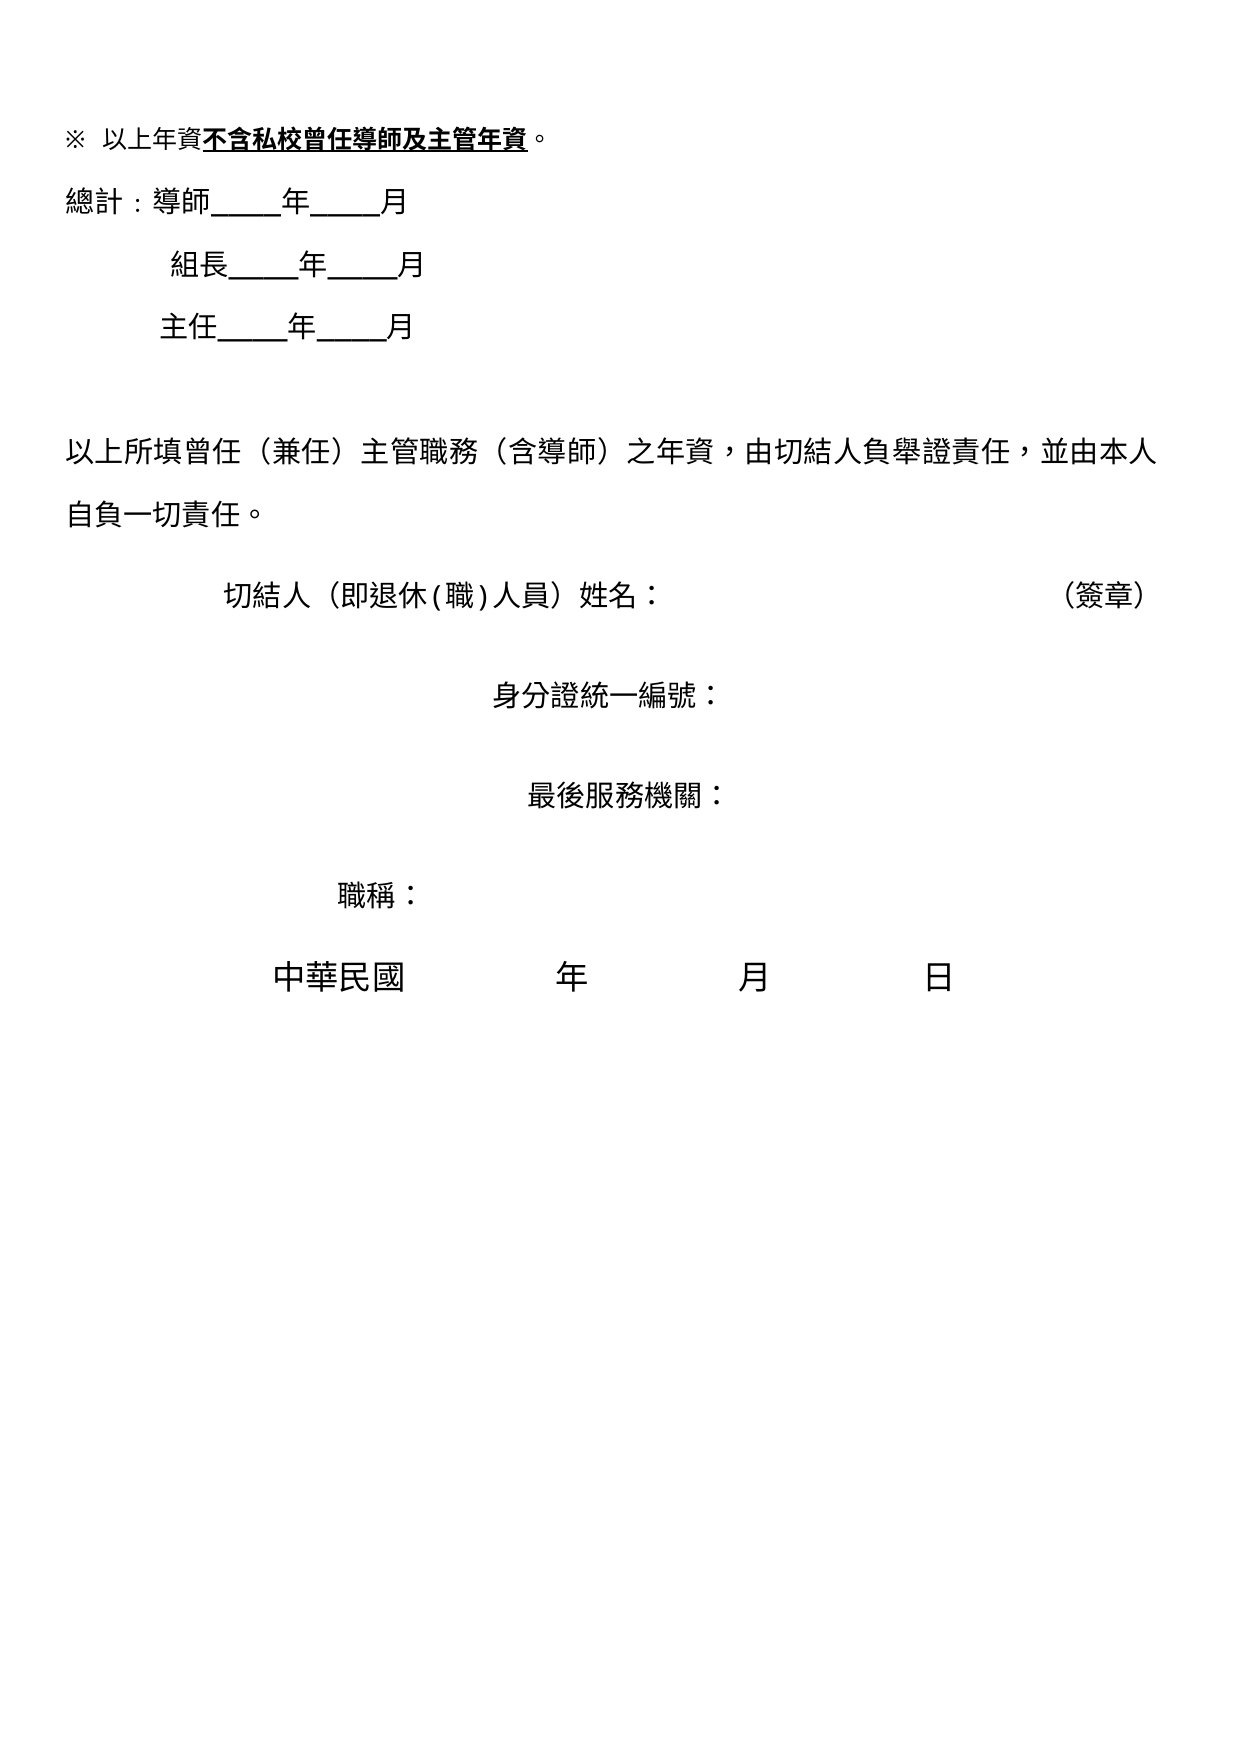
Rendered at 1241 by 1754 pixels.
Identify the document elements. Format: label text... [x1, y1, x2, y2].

text 總計﹕導師­­­­­____年­­­­____月 [65, 158, 1175, 221]
text 身分證統一編號： [65, 652, 1046, 714]
text 中華民國 年 月 日 [65, 933, 1162, 996]
text 主任____年____月 [107, 283, 1228, 346]
text 切結人（即退休(職)人員）姓名： （簽章） [65, 552, 1162, 614]
list 以上年資不含私校曾任導師及主管年資。 [65, 96, 1175, 158]
text 最後服務機關： [65, 752, 1046, 814]
text 組長____年____月 [65, 221, 1175, 283]
text 以上所填曾任（兼任）主管職務（含導師）之年資，由切結人負舉證責任，並由本人自負一切責任。 [65, 408, 1162, 533]
text 職稱： [65, 852, 1046, 914]
